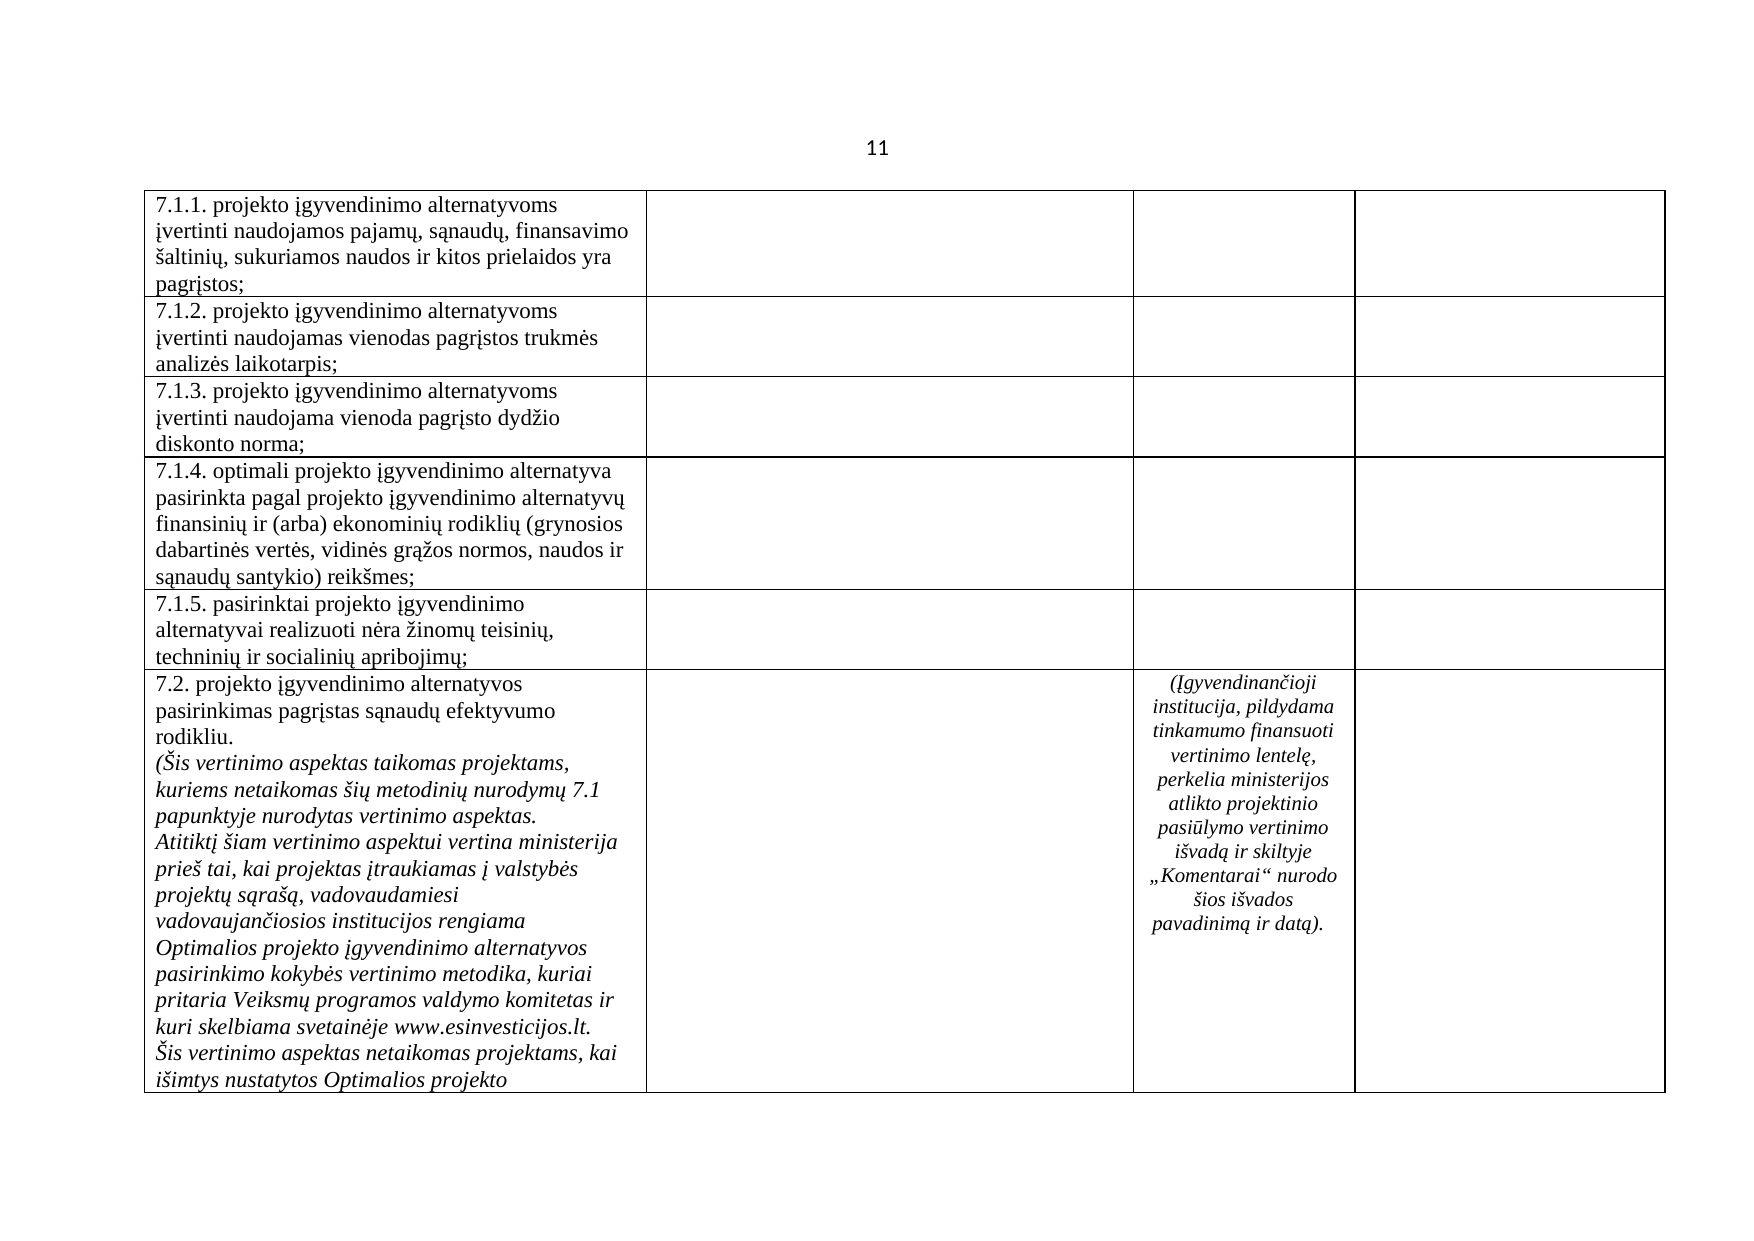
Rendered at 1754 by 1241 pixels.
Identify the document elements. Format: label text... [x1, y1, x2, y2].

table_cell [1134, 191, 1354, 296]
table_cell (Įgyvendinančioji institucija, pildydama tinkamumo finansuoti vertinimo lentelę, perkelia ministerijos atlikto projektinio pasiūlymo vertinimo išvadą ir skiltyje „Komentarai“ nurodo šios išvados pavadinimą ir datą). [1134, 670, 1354, 1092]
table_cell [647, 670, 1133, 1092]
table_cell [647, 377, 1133, 456]
table_cell 7.2. projekto įgyvendinimo alternatyvos pasirinkimas pagrįstas sąnaudų efektyvumo rodikliu. (Šis vertinimo aspektas taikomas projektams, kuriems netaikomas šių metodinių nurodymų 7.1 papunktyje nurodytas vertinimo aspektas. Atitiktį šiam vertinimo aspektui vertina ministerija prieš tai, kai projektas įtraukiamas į valstybės projektų sąrašą, vadovaudamiesi vadovaujančiosios institucijos rengiama Optimalios projekto įgyvendinimo alternatyvos pasirinkimo kokybės vertinimo metodika, kuriai pritaria Veiksmų programos valdymo komitetas ir kuri skelbiama svetainėje www.esinvesticijos.lt. Šis vertinimo aspektas netaikomas projektams, kai išimtys nustatytos Optimalios projekto [145, 670, 646, 1092]
table_cell [1356, 458, 1664, 589]
table_cell [1134, 590, 1354, 669]
table_cell [1356, 191, 1664, 296]
table_cell [647, 590, 1133, 669]
table_cell [1134, 377, 1354, 456]
table_cell [647, 458, 1133, 589]
table_cell [1356, 670, 1664, 1092]
table_cell 7.1.4. optimali projekto įgyvendinimo alternatyva pasirinkta pagal projekto įgyvendinimo alternatyvų finansinių ir (arba) ekonominių rodiklių (grynosios dabartinės vertės, vidinės grąžos normos, naudos ir sąnaudų santykio) reikšmes; [145, 458, 646, 589]
table_cell 7.1.1. projekto įgyvendinimo alternatyvoms įvertinti naudojamos pajamų, sąnaudų, finansavimo šaltinių, sukuriamos naudos ir kitos prielaidos yra pagrįstos; [145, 191, 646, 296]
table_cell 7.1.2. projekto įgyvendinimo alternatyvoms įvertinti naudojamas vienodas pagrįstos trukmės analizės laikotarpis; [145, 297, 646, 376]
table_cell [647, 297, 1133, 376]
table_cell [1134, 458, 1354, 589]
table_cell [647, 191, 1133, 296]
table_cell [1356, 297, 1664, 376]
table_cell [1356, 377, 1664, 456]
table_cell 7.1.3. projekto įgyvendinimo alternatyvoms įvertinti naudojama vienoda pagrįsto dydžio diskonto norma; [145, 377, 646, 456]
table_cell [1134, 297, 1354, 376]
table_cell 7.1.5. pasirinktai projekto įgyvendinimo alternatyvai realizuoti nėra žinomų teisinių, techninių ir socialinių apribojimų; [145, 590, 646, 669]
table_cell [1356, 590, 1664, 669]
